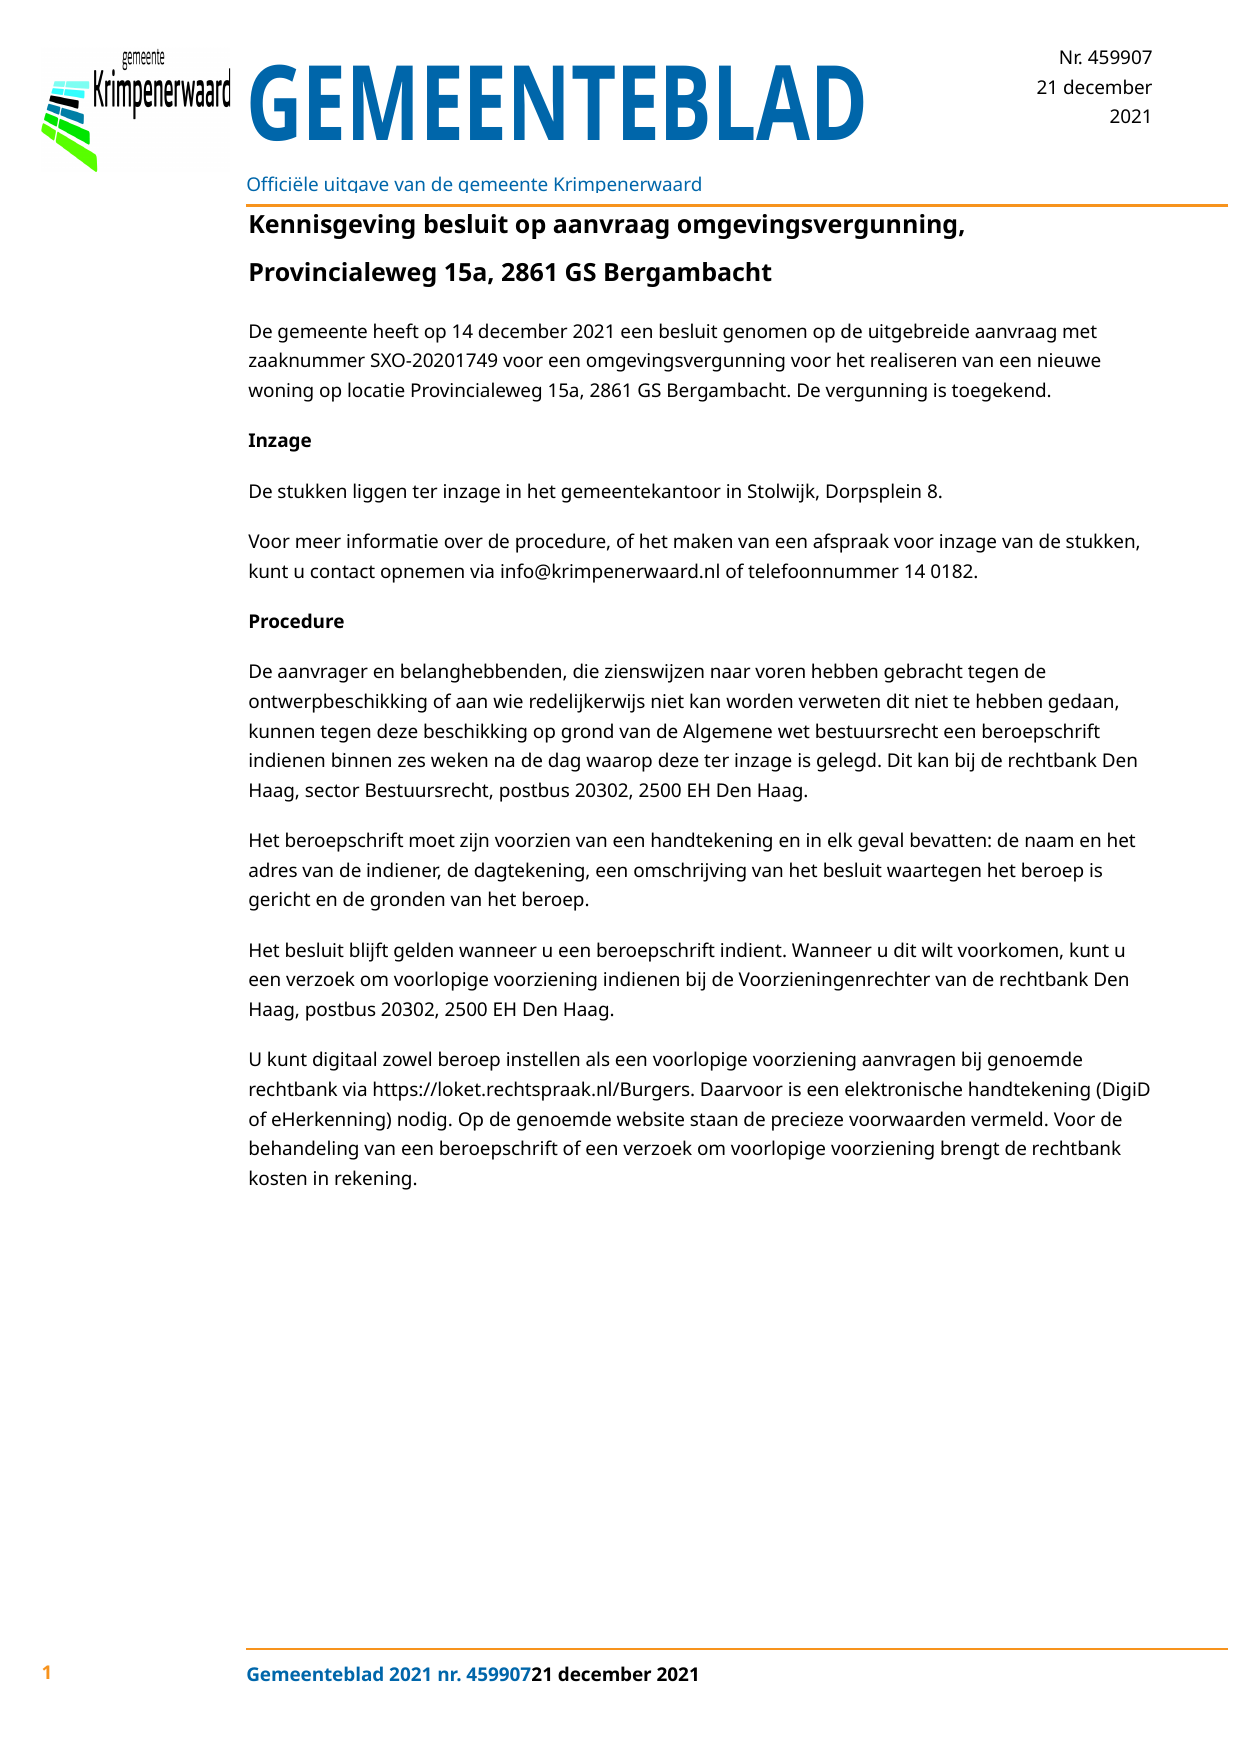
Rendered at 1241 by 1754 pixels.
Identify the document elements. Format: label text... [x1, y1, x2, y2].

text Inzage [248, 427, 1152, 453]
text De gemeente heeft op 14 december 2021 een besluit genomen op de uitgebreide aanvraag met zaaknummer SXO-20201749 voor een omgevingsvergunning voor het realiseren van een nieuwe woning op locatie Provincialeweg 15a, 2861 GS Bergambacht. De vergunning is toegekend. [248, 318, 1152, 403]
text Voor meer informatie over de procedure, of het maken van een afspraak voor inzage van de stukken, kunt u contact opnemen via info@krimpenerwaard.nl of telefoonnummer 14 0182. [248, 528, 1152, 584]
text Het beroepschrift moet zijn voorzien van een handtekening en in elk geval bevatten: de naam en het adres van de indiener, de dagtekening, een omschrijving van het besluit waartegen het beroep is gericht en de gronden van het beroep. [248, 827, 1152, 912]
text De aanvrager en belanghebbenden, die zienswijzen naar voren hebben gebracht tegen de ontwerpbeschikking of aan wie redelijkerwijs niet kan worden verweten dit niet te hebben gedaan, kunnen tegen deze beschikking op grond van de Algemene wet bestuursrecht een beroepschrift indienen binnen zes weken na de dag waarop deze ter inzage is gelegd. Dit kan bij de rechtbank Den Haag, sector Bestuursrecht, postbus 20302, 2500 EH Den Haag. [248, 659, 1152, 803]
text Kennisgeving besluit op aanvraag omgevingsvergunning, Provincialeweg 15a, 2861 GS Bergambacht [248, 207, 1152, 288]
text Het besluit blijft gelden wanneer u een beroepschrift indient. Wanneer u dit wilt voorkomen, kunt u een verzoek om voorlopige voorziening indienen bij de Voorzieningenrechter van de rechtbank Den Haag, postbus 20302, 2500 EH Den Haag. [248, 937, 1152, 1022]
text De stukken liggen ter inzage in het gemeentekantoor in Stolwijk, Dorpsplein 8. [248, 478, 1152, 504]
text U kunt digitaal zowel beroep instellen als een voorlopige voorziening aanvragen bij genoemde rechtbank via https://loket.rechtspraak.nl/Burgers. Daarvoor is een elektronische handtekening (DigiD of eHerkenning) nodig. Op de genoemde website staan de precieze voorwaarden vermeld. Voor de behandeling van een beroepschrift of een verzoek om voorlopige voorziening brengt de rechtbank kosten in rekening. [248, 1047, 1152, 1191]
picture [41, 47, 231, 172]
text Procedure [248, 608, 1152, 634]
